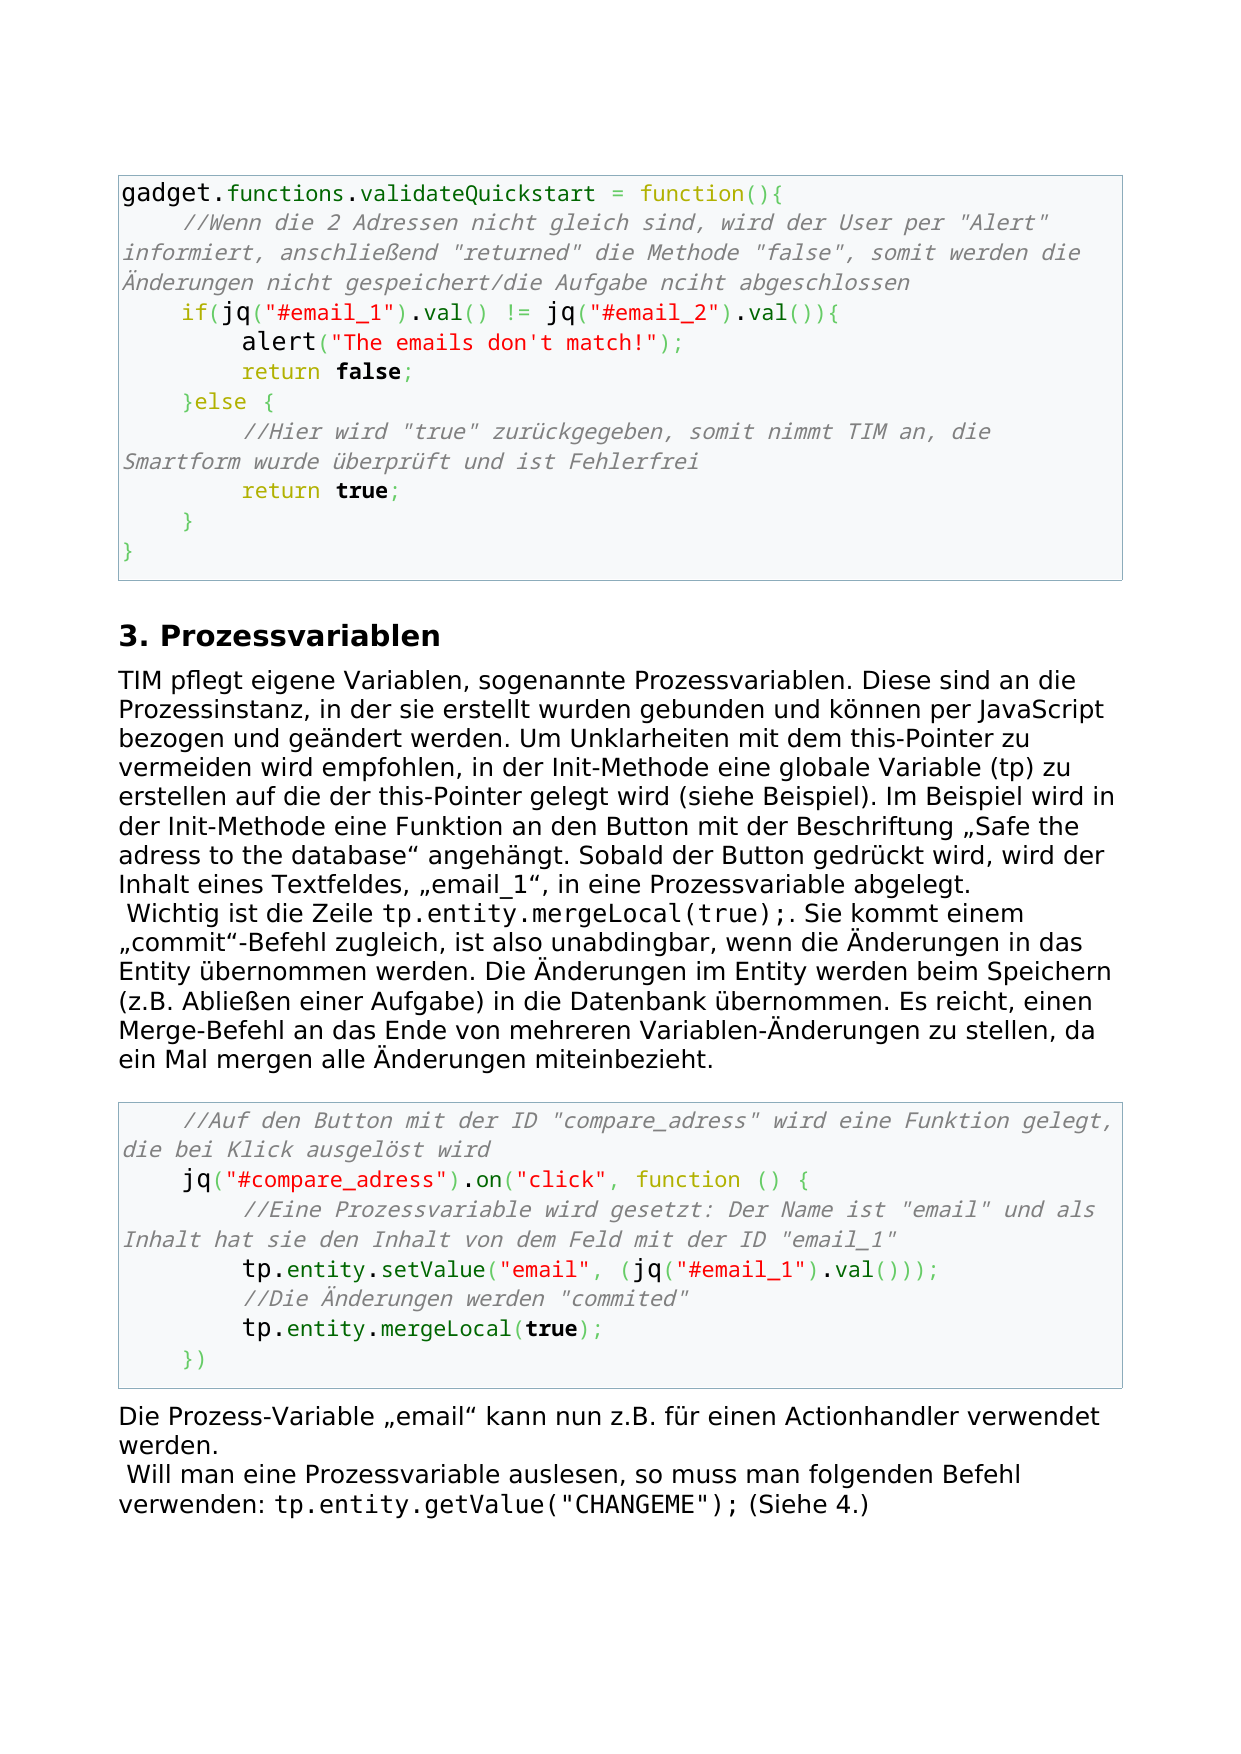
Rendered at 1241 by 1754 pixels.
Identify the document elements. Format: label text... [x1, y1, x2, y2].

text [118, 118, 1122, 147]
subtitle 3. Prozessvariablen [118, 619, 1122, 653]
table_header gadget.functions.validateQuickstart = function(){ //Wenn die 2 Adressen nicht gleich sind, wird der User per "Alert" informiert, anschließend "returned" die Methode "false", somit werden die Änderungen nicht gespeichert/die Aufgabe nciht abgeschlossen if(jq("#email_1").val() != jq("#email_2").val()){ alert("The emails don't match!"); return false; }else { //Hier wird "true" zurückgegeben, somit nimmt TIM an, die Smartform wurde überprüft und ist Fehlerfrei return true; } } [119, 176, 1122, 579]
text Die Prozess-Variable „email“ kann nun z.B. für einen Actionhandler verwendet werden. Will man eine Prozessvariable auslesen, so muss man folgenden Befehl verwenden: tp.entity.getValue("CHANGEME"); (Siehe 4.) [118, 1402, 1122, 1548]
table_header //Auf den Button mit der ID "compare_adress" wird eine Funktion gelegt, die bei Klick ausgelöst wird jq("#compare_adress").on("click", function () { //Eine Prozessvariable wird gesetzt: Der Name ist "email" und als Inhalt hat sie den Inhalt von dem Feld mit der ID "email_1" tp.entity.setValue("email", (jq("#email_1").val())); //Die Änderungen werden "commited" tp.entity.mergeLocal(true); }) [119, 1103, 1122, 1387]
text TIM pflegt eigene Variablen, sogenannte Prozessvariablen. Diese sind an die Prozessinstanz, in der sie erstellt wurden gebunden und können per JavaScript bezogen und geändert werden. Um Unklarheiten mit dem this-Pointer zu vermeiden wird empfohlen, in der Init-Methode eine globale Variable (tp) zu erstellen auf die der this-Pointer gelegt wird (siehe Beispiel). Im Beispiel wird in der Init-Methode eine Funktion an den Button mit der Beschriftung „Safe the adress to the database“ angehängt. Sobald der Button gedrückt wird, wird der Inhalt eines Textfeldes, „email_1“, in eine Prozessvariable abgelegt. Wichtig ist die Zeile tp.entity.mergeLocal(true);. Sie kommt einem „commit“-Befehl zugleich, ist also unabdingbar, wenn die Änderungen in das Entity übernommen werden. Die Änderungen im Entity werden beim Speichern (z.B. Abließen einer Aufgabe) in die Datenbank übernommen. Es reicht, einen Merge-Befehl an das Ende von mehreren Variablen-Änderungen zu stellen, da ein Mal mergen alle Änderungen miteinbezieht. [118, 666, 1122, 1074]
